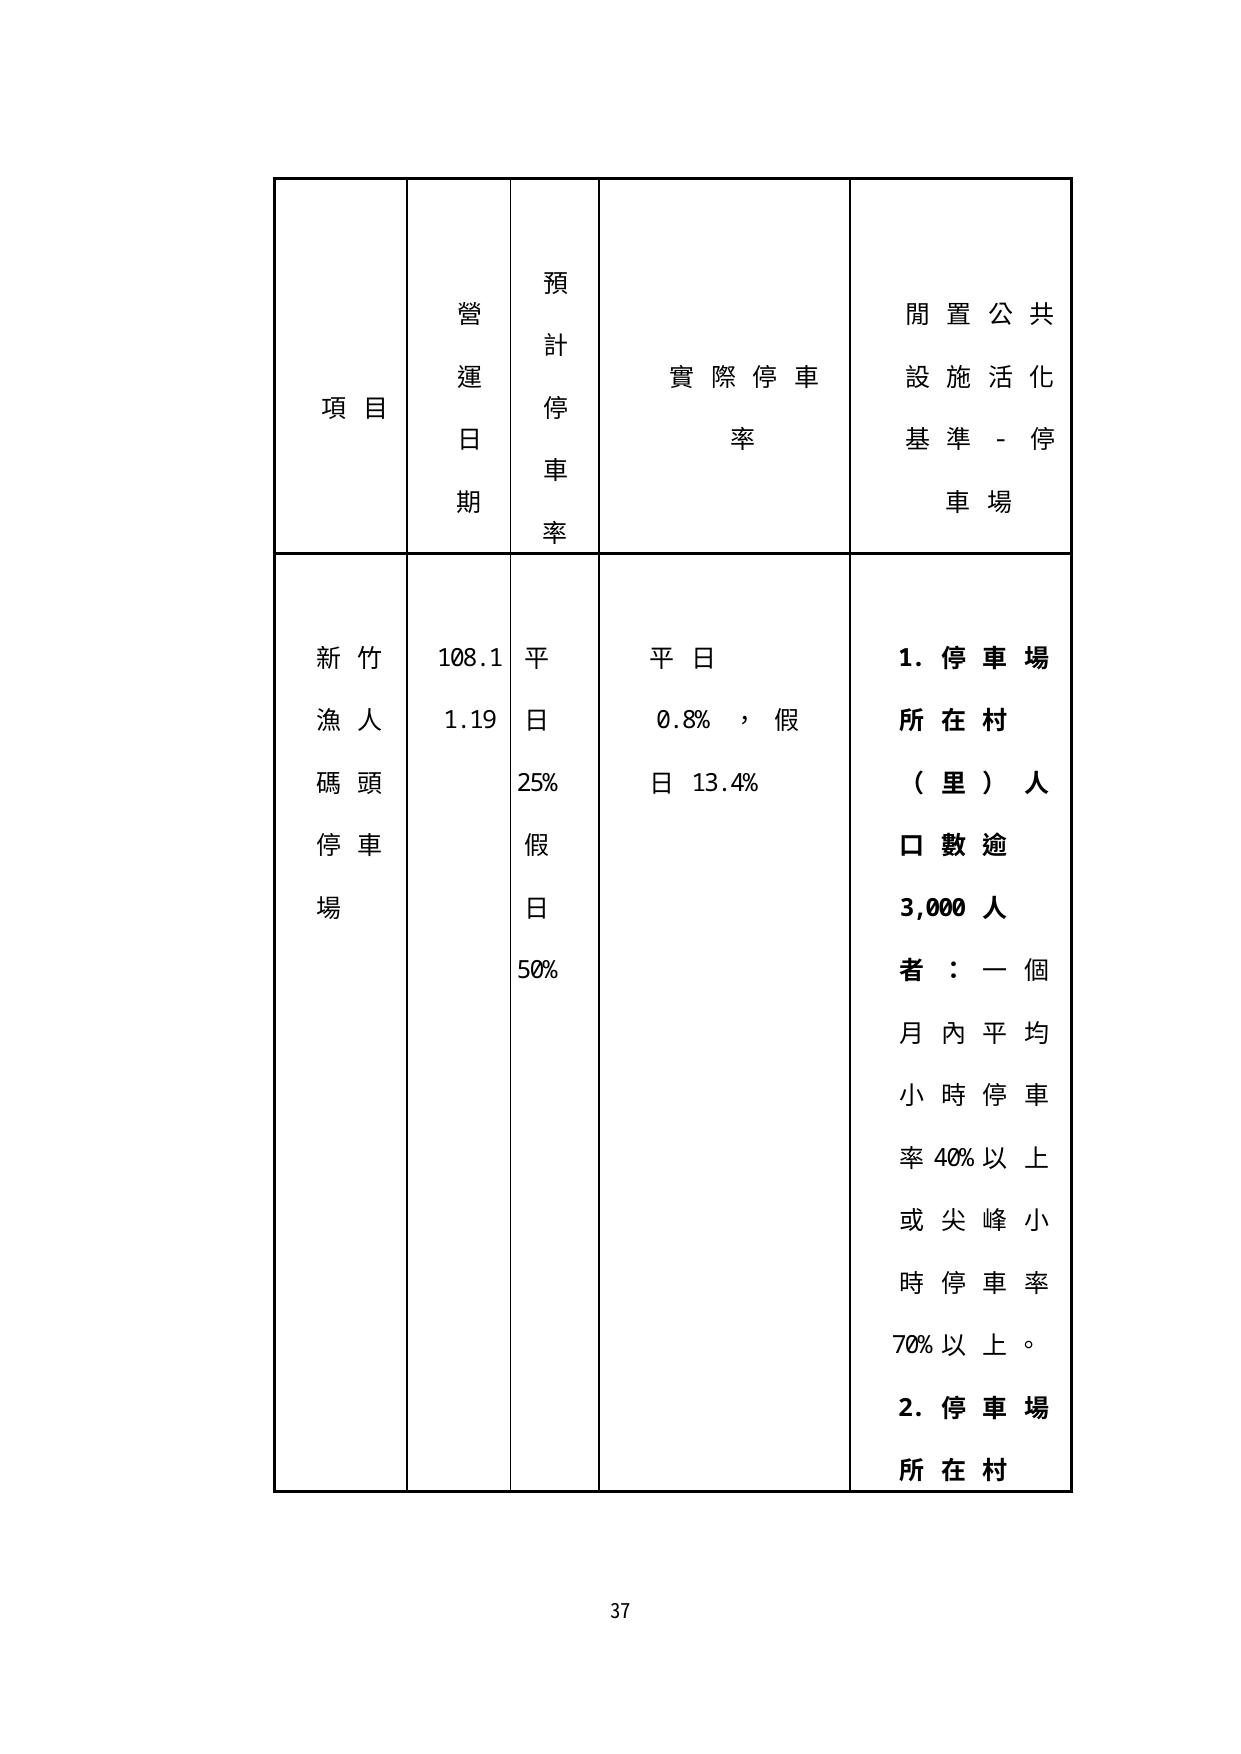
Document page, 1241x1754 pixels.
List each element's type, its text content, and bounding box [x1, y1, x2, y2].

table_cell 108.11.19 [408, 555, 510, 1490]
table_header 營運日期 [408, 180, 510, 552]
table_cell 平日0.8%，假日13.4% [600, 555, 849, 1490]
table_header 閒置公共設施活化基準-停車場 [851, 180, 1070, 552]
table_cell 1.停車場所在村（里）人口數逾3,000人者：一個月內平均小時停車率40%以上或尖峰小時停車率70%以上。 2.停車場所在村 [851, 555, 1070, 1490]
table_header 項目 [276, 180, 406, 552]
table_cell 新竹漁人碼頭停車場 [276, 555, 406, 1490]
table_cell 平日25% 假日50% [511, 555, 598, 1490]
table_header 預計停車率 [511, 180, 598, 552]
table_header 實際停車率 [600, 180, 849, 552]
